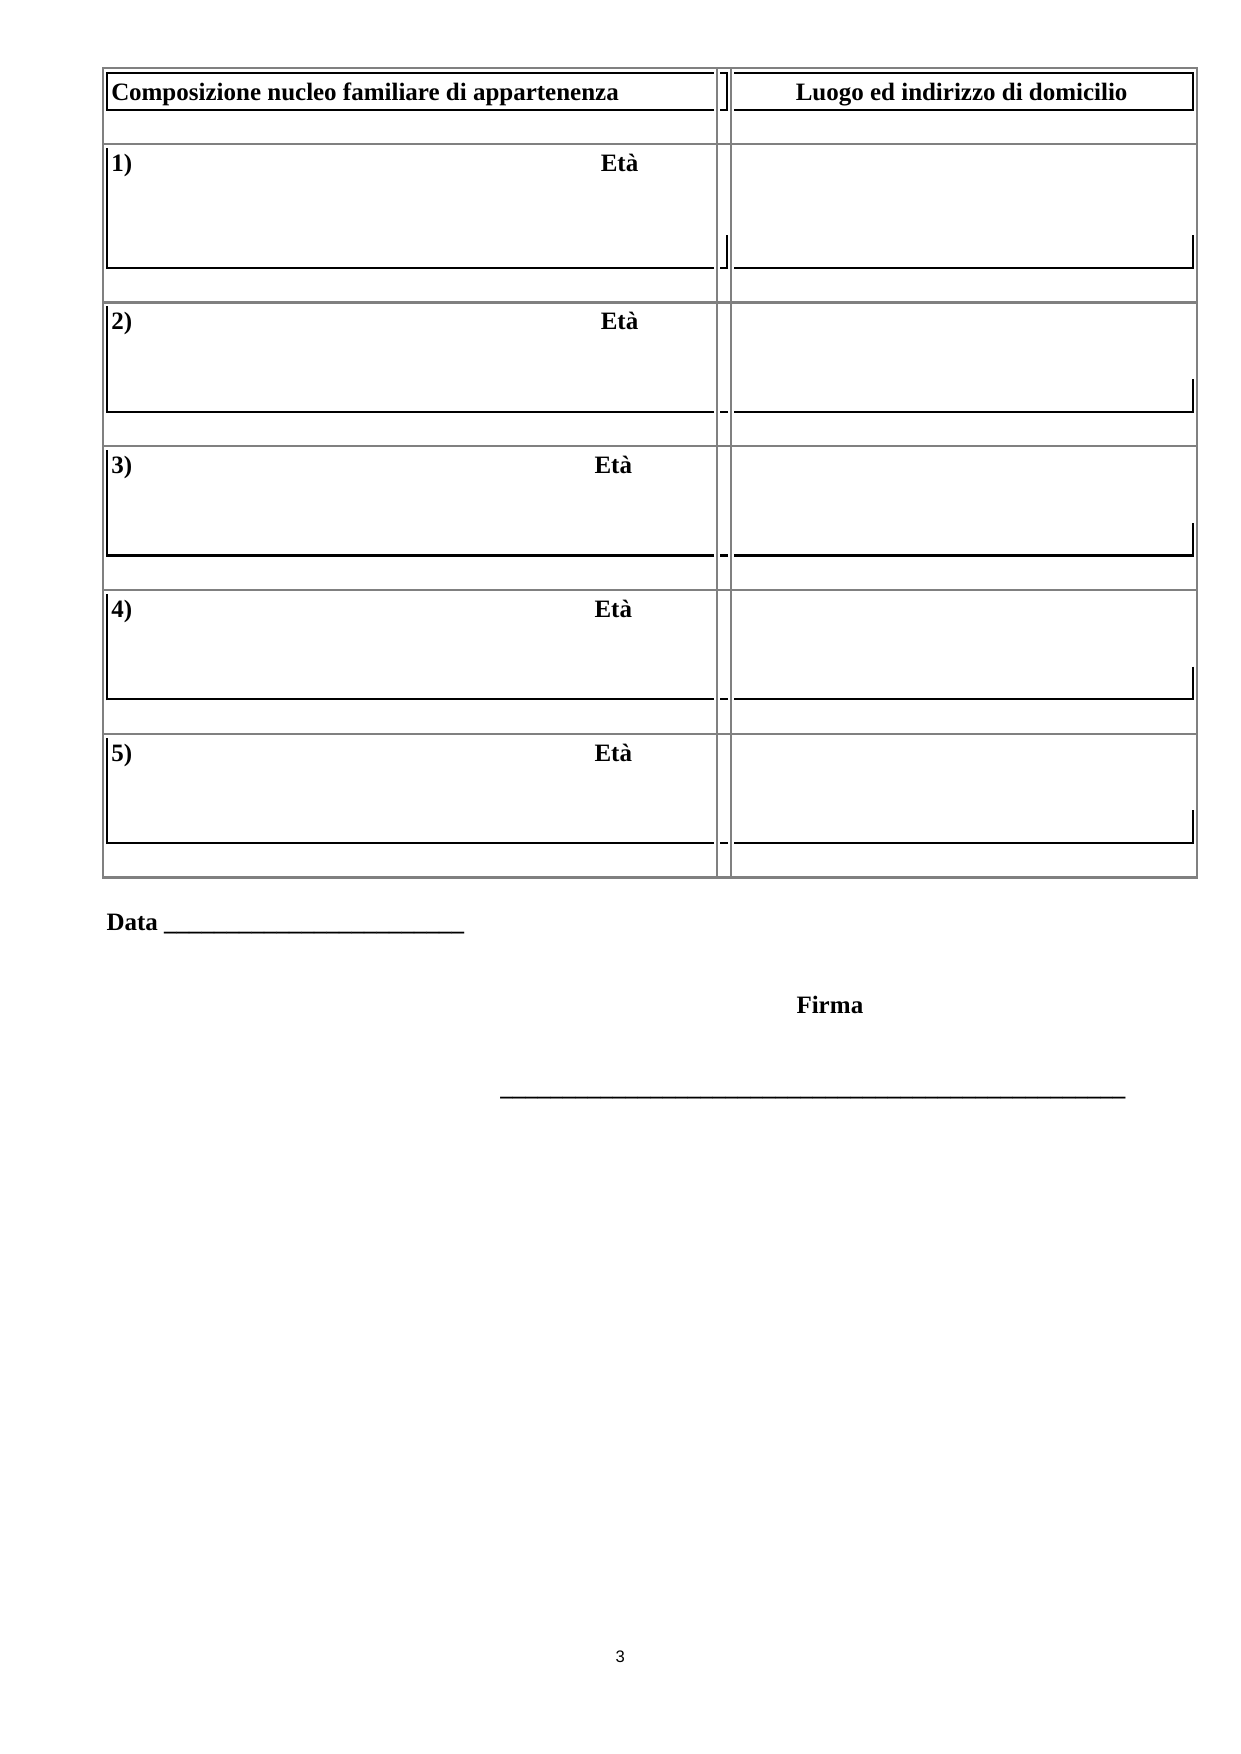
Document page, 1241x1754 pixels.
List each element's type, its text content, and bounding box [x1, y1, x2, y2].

table_header [718, 69, 730, 143]
table_cell [732, 591, 1196, 733]
table_cell [732, 735, 1196, 876]
table_cell 2) Età [104, 304, 716, 445]
text Data ________________________ [106, 907, 1134, 936]
table_cell 5) Età [104, 735, 716, 876]
table_header Luogo ed indirizzo di domicilio [732, 69, 1196, 143]
table_cell [732, 447, 1196, 589]
table_cell [718, 447, 730, 589]
table_cell [718, 591, 730, 733]
table_cell [718, 304, 730, 445]
table_cell [718, 145, 730, 301]
table_cell 3) Età [104, 447, 716, 589]
table_cell [718, 735, 730, 876]
table_cell 4) Età [104, 591, 716, 733]
table_cell [732, 145, 1196, 301]
table_cell 1) Età [104, 145, 716, 301]
text __________________________________________________ [106, 1072, 1134, 1101]
text Firma [106, 990, 1134, 1018]
table_cell [732, 304, 1196, 445]
table_header Composizione nucleo familiare di appartenenza [104, 69, 716, 143]
